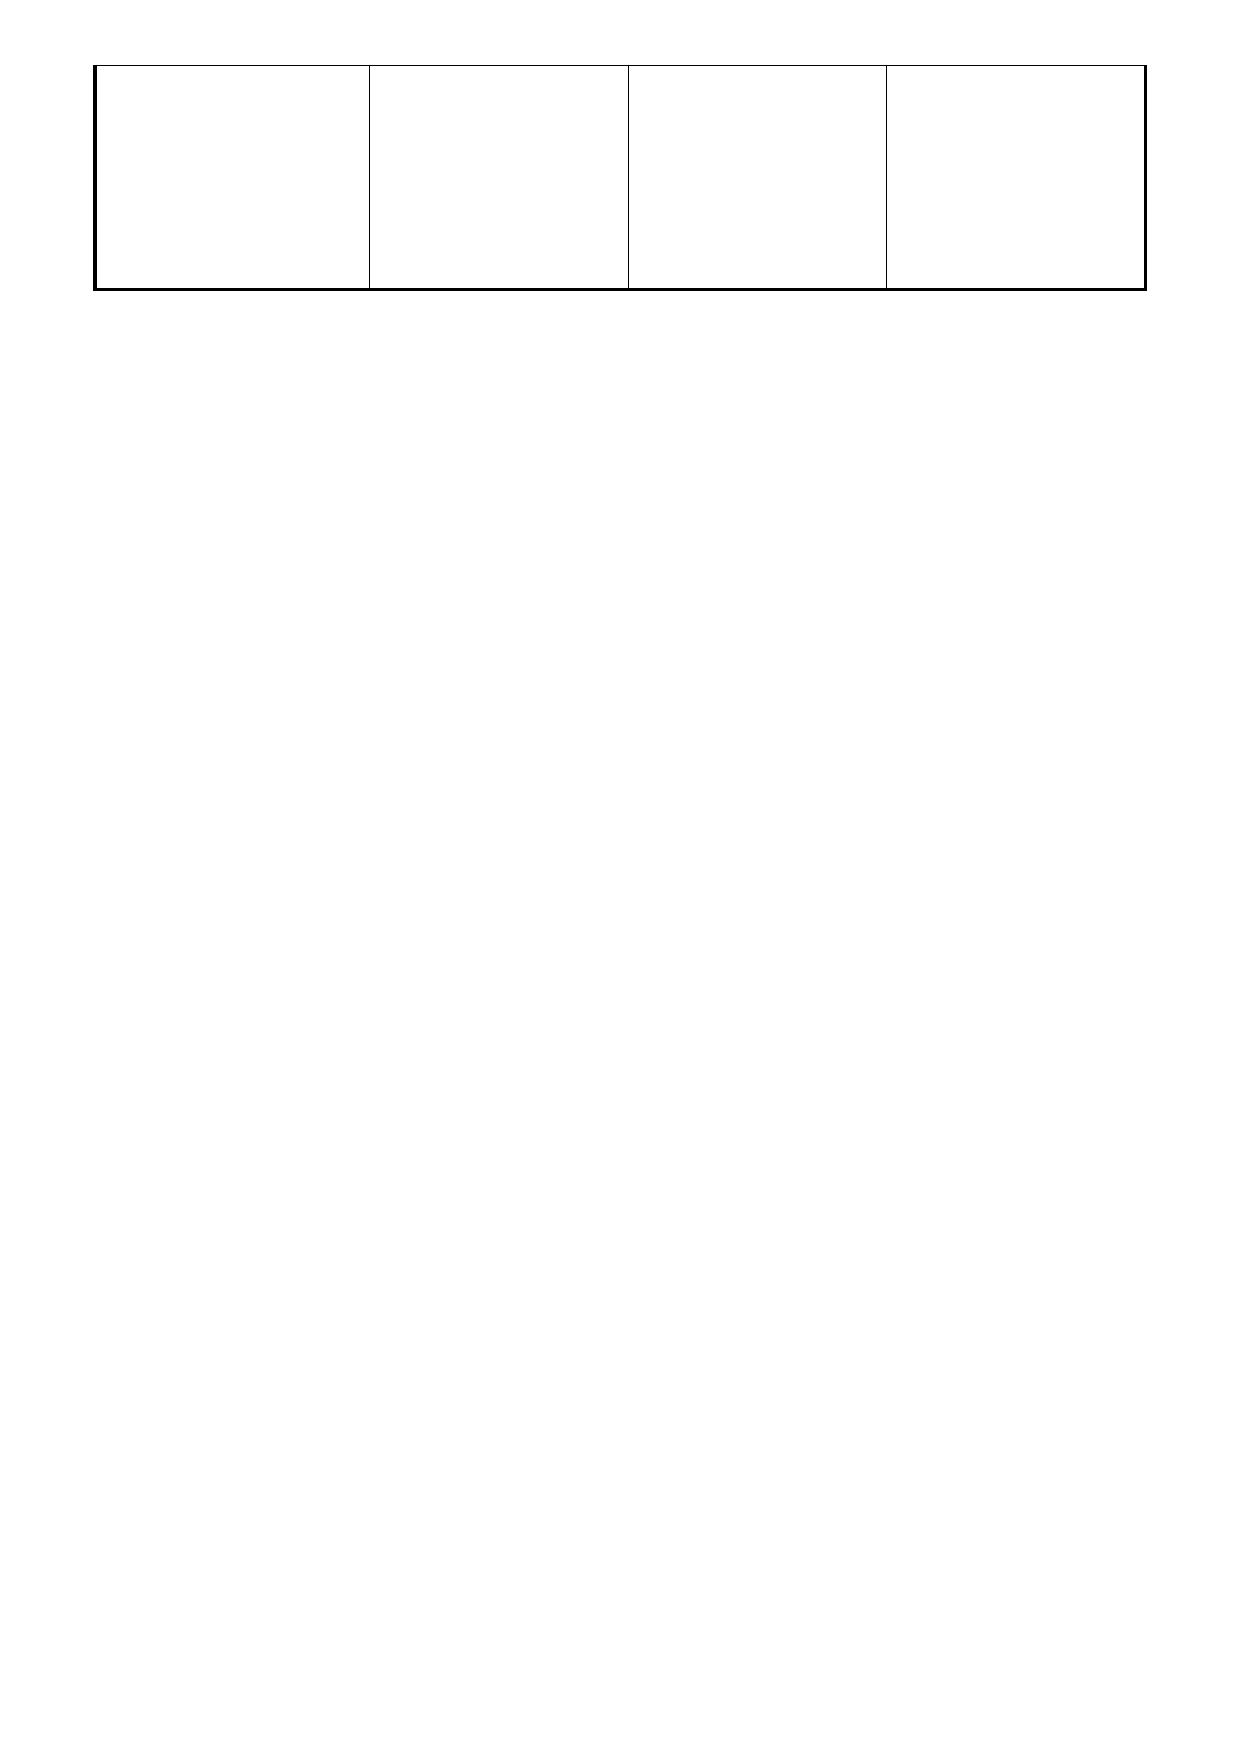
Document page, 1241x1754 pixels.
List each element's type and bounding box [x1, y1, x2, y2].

table_cell [629, 66, 886, 287]
table_cell [370, 66, 628, 287]
table_cell [97, 66, 369, 287]
table_cell [887, 66, 1144, 287]
